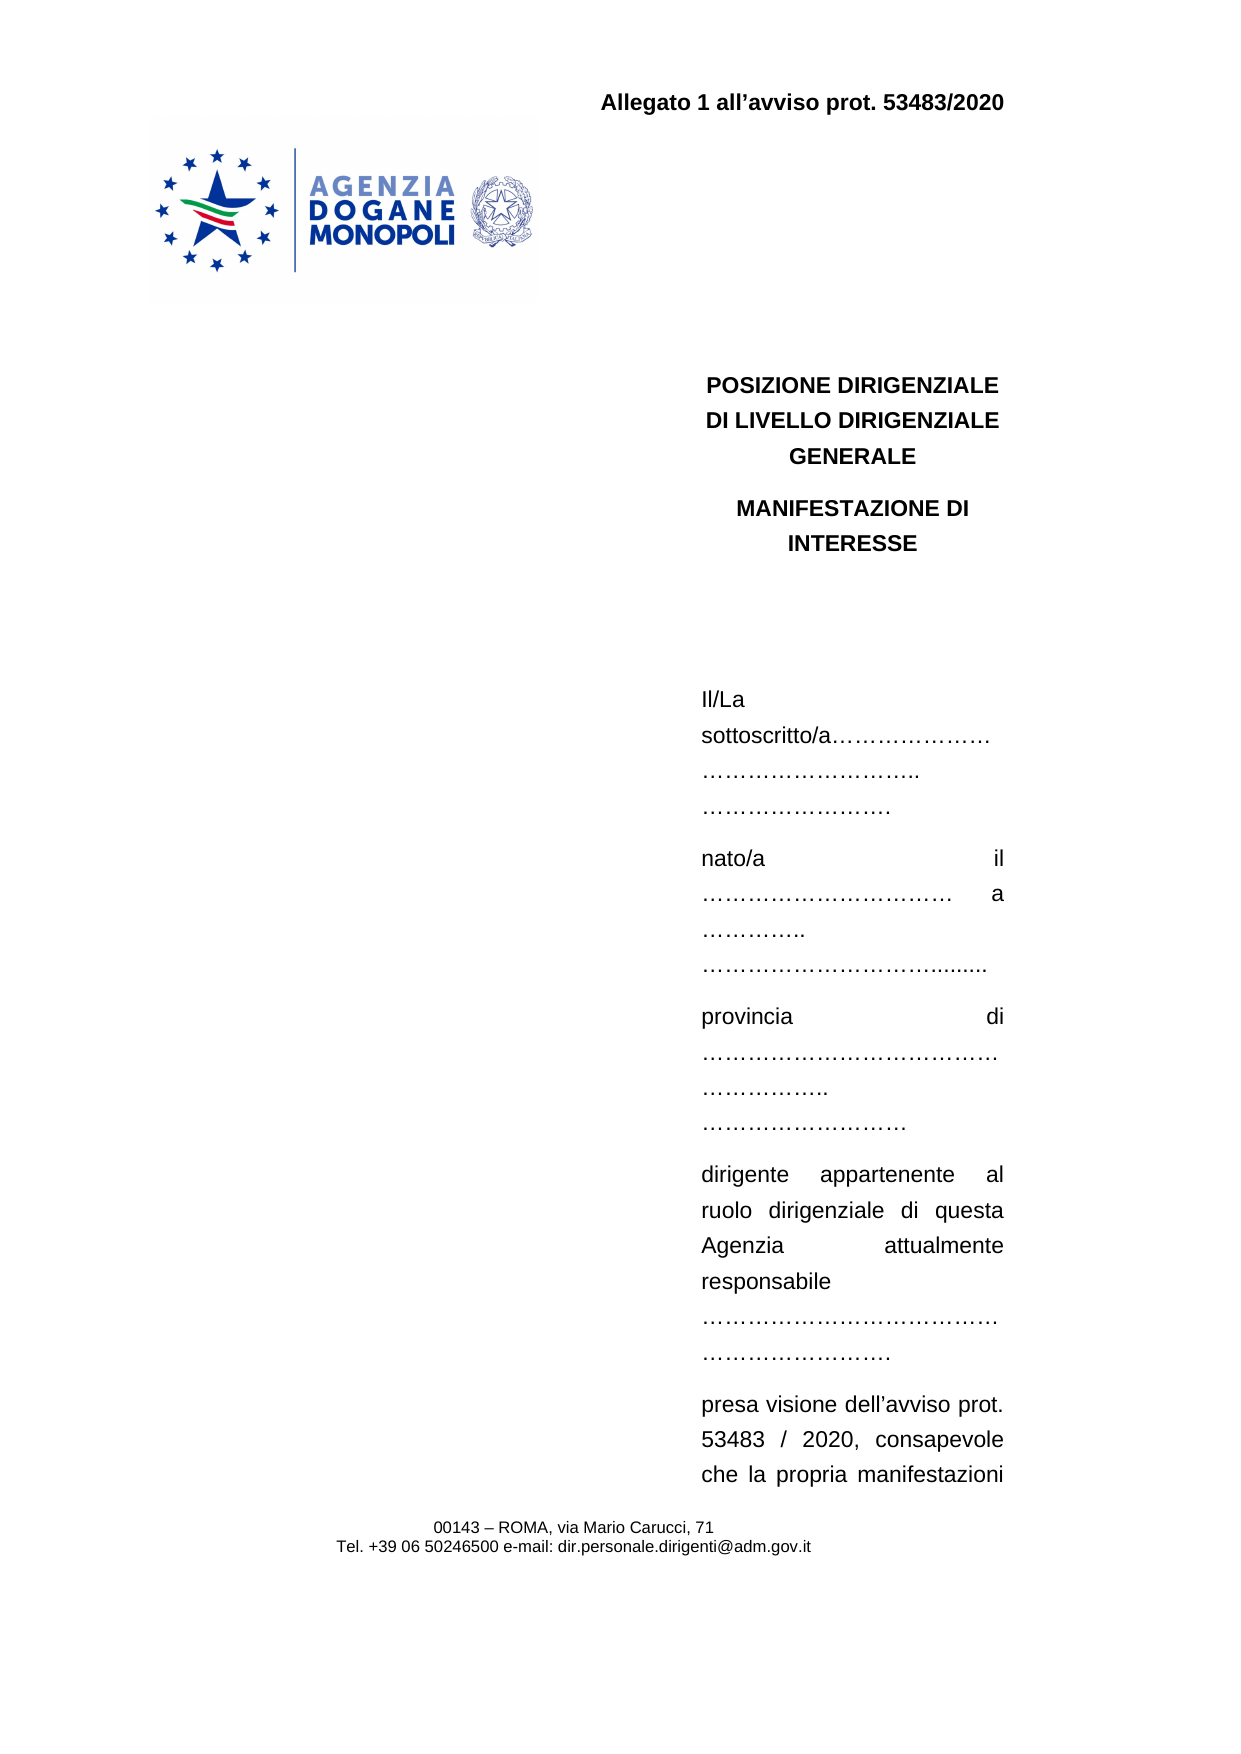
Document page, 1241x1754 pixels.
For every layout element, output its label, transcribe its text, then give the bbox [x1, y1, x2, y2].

text MANIFESTAZIONE DI INTERESSE [701, 488, 1004, 559]
text Il/La sottoscritto/a…………………………………………..……………………. [701, 679, 1004, 821]
table_cell [745, 189, 1144, 259]
text nato/a il …………………………… a …………..…………………………......... [701, 838, 1004, 979]
text POSIZIONE DIRIGENZIALE DI LIVELLO DIRIGENZIALE GENERALE [701, 365, 1004, 471]
text provincia di ………………………………………………..……………………… [701, 996, 1004, 1138]
text dirigente appartenente al ruolo dirigenziale di questa Agenzia attualmente responsabile ………………………………………………………. [701, 1154, 1004, 1367]
text presa visione dell’avviso prot. 53483 / 2020, consapevole che la propria manifestazioni [701, 1384, 1004, 1490]
table_header [844, 168, 1144, 188]
table_header [745, 168, 844, 188]
